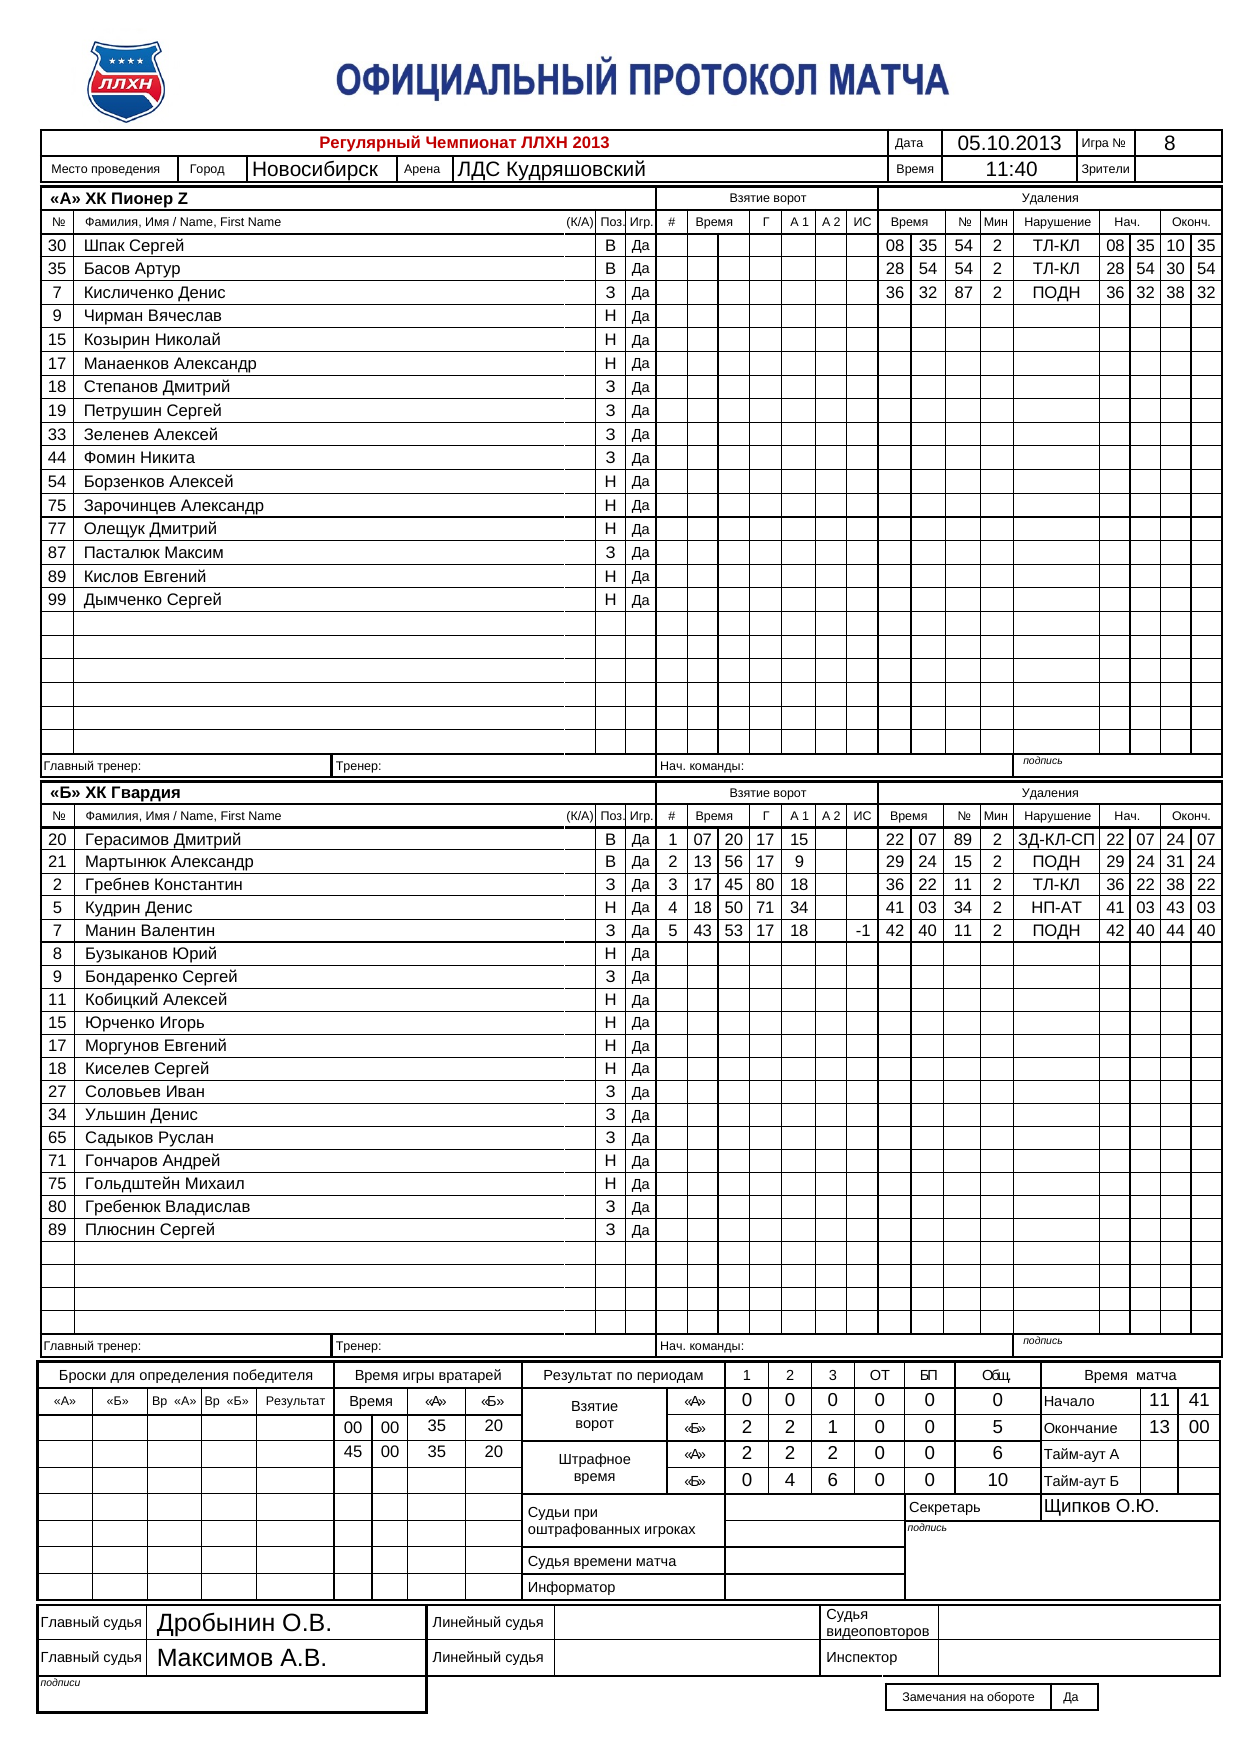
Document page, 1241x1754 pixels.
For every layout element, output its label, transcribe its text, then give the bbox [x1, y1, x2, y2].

table_cell [750, 281, 781, 303]
table_cell 0 [905, 1468, 954, 1493]
table_cell [719, 1150, 749, 1172]
table_cell [1131, 423, 1160, 445]
table_cell 0 [905, 1389, 954, 1413]
table_cell [879, 989, 910, 1011]
table_cell [596, 730, 625, 753]
table_cell [1014, 328, 1099, 351]
table_cell [946, 659, 980, 682]
table_cell 53 [719, 920, 749, 941]
table_cell [782, 966, 815, 987]
table_cell [981, 494, 1013, 516]
table_cell [1192, 966, 1221, 987]
table_header БП [905, 1363, 954, 1387]
table_cell [719, 1242, 749, 1264]
table_cell [565, 588, 595, 611]
table_cell [879, 1219, 910, 1241]
table_cell [946, 588, 980, 611]
table_cell Н [596, 1035, 625, 1057]
table_cell Да [626, 1081, 655, 1103]
table_cell [879, 305, 910, 327]
table_cell Да [626, 518, 655, 540]
table_cell 45 [719, 874, 749, 895]
table_cell [879, 730, 910, 753]
table_header «Б» ХК Гвардия [42, 783, 655, 803]
table_cell [1192, 423, 1221, 445]
table_cell [719, 1311, 749, 1333]
table_cell [879, 399, 910, 422]
table_cell Да [626, 376, 655, 398]
table_cell [1161, 470, 1190, 493]
table_cell [816, 565, 846, 587]
table_cell [750, 1081, 781, 1103]
table_cell [75, 1242, 564, 1264]
table_cell [816, 1242, 846, 1264]
table_cell [75, 1311, 564, 1333]
table_cell [719, 707, 749, 729]
table_cell З [596, 920, 625, 941]
table_cell 36 [1100, 874, 1129, 895]
table_cell [912, 636, 945, 658]
table_cell Бузыканов Юрий [75, 943, 564, 964]
table_cell Н [596, 518, 625, 540]
table_cell [688, 612, 717, 634]
table_cell [847, 1081, 877, 1103]
table_cell [596, 659, 625, 682]
table_cell [565, 612, 595, 634]
table_cell 89 [944, 829, 980, 849]
table_cell [782, 281, 815, 303]
table_cell Н [596, 989, 625, 1011]
table_cell [657, 1265, 687, 1287]
table_cell [1192, 376, 1221, 398]
table_cell Нач. [1100, 805, 1160, 826]
table_cell 41 [879, 896, 910, 918]
table_cell Г [750, 211, 781, 233]
table_cell подпись [1014, 1335, 1221, 1356]
table_cell [719, 1012, 749, 1033]
table_cell [782, 1219, 815, 1241]
table_cell [1192, 1196, 1221, 1218]
table_header Регулярный Чемпионат ЛЛХН 2013 [42, 131, 887, 155]
table_cell [1014, 588, 1099, 611]
table_cell 34 [944, 896, 980, 918]
table_cell [816, 305, 846, 327]
table_cell № [42, 211, 73, 233]
table_cell Нарушение [1014, 211, 1099, 233]
table_cell 54 [1192, 257, 1221, 280]
table_cell [1131, 683, 1160, 706]
table_cell [148, 1547, 201, 1573]
table_cell [1131, 470, 1160, 493]
table_cell 08 [879, 235, 910, 256]
table_cell [1192, 399, 1221, 422]
table_cell 80 [42, 1196, 74, 1218]
table_cell «Б» [93, 1389, 147, 1413]
table_cell [946, 730, 980, 753]
table_cell Моргунов Евгений [75, 1035, 564, 1057]
table_cell [1100, 376, 1129, 398]
table_cell [1141, 1441, 1177, 1467]
table_cell № [946, 211, 980, 233]
table_cell 24 [912, 850, 943, 872]
table_cell [912, 1288, 943, 1310]
table_cell 65 [42, 1127, 74, 1149]
table_cell [408, 1494, 465, 1520]
table_cell [596, 636, 625, 658]
table_cell [1014, 1127, 1099, 1149]
table_cell [981, 730, 1013, 753]
table_cell 20 [719, 829, 749, 849]
table_cell [750, 541, 781, 564]
table_cell [1100, 707, 1129, 729]
table_cell [946, 565, 980, 587]
table_cell [688, 446, 717, 469]
table_cell [74, 659, 564, 682]
table_cell [565, 989, 595, 1011]
table_cell [719, 541, 749, 564]
table_cell [782, 730, 815, 753]
table_cell [1192, 612, 1221, 634]
table_cell 32 [912, 281, 945, 303]
table_cell [847, 399, 877, 422]
table_cell [75, 1265, 564, 1287]
table_cell [912, 565, 945, 587]
table_cell Кудрин Денис [75, 896, 564, 918]
table_cell [847, 328, 877, 351]
table_cell [912, 707, 945, 729]
table_cell [750, 470, 781, 493]
table_cell [1014, 1035, 1099, 1057]
table_cell 24 [1131, 850, 1160, 872]
table_cell [688, 1104, 717, 1126]
table_cell [657, 1012, 687, 1033]
table_cell Да [626, 588, 655, 611]
table_cell З [596, 1081, 625, 1103]
table_cell 3 [657, 874, 687, 895]
table_cell 11 [1141, 1389, 1177, 1413]
table_cell [719, 659, 749, 682]
table_cell 30 [1161, 257, 1190, 280]
table_cell [688, 1081, 717, 1103]
table_cell [719, 1058, 749, 1079]
table_cell 6 [956, 1442, 1040, 1467]
table_header Дата [889, 131, 941, 155]
table_cell 7 [42, 281, 73, 303]
table_cell [1192, 305, 1221, 327]
table_cell [657, 588, 687, 611]
table_cell [626, 636, 655, 658]
table_cell [981, 1035, 1013, 1057]
table_cell [1192, 943, 1221, 964]
table_cell 15 [782, 829, 815, 849]
table_cell [1161, 518, 1190, 540]
table_cell Да [626, 281, 655, 303]
table_cell [719, 1173, 749, 1195]
table_cell [719, 1219, 749, 1241]
table_cell [466, 1468, 521, 1493]
table_cell [1161, 1035, 1190, 1057]
table_cell Вр «А» [148, 1389, 201, 1413]
table_header Удаления [879, 783, 1221, 803]
table_cell Фамилия, Имя / Name, First Name [75, 805, 565, 826]
table_cell [42, 683, 73, 706]
table_cell Нарушение [1014, 805, 1099, 826]
table_cell [750, 1127, 781, 1149]
table_cell Киселев Сергей [75, 1058, 564, 1079]
table_cell 35 [408, 1441, 465, 1467]
table_cell [1131, 305, 1160, 327]
table_cell [782, 1242, 815, 1264]
table_cell [688, 281, 717, 303]
table_cell Петрушин Сергей [74, 399, 564, 422]
table_cell [879, 1288, 910, 1310]
table_cell [879, 1242, 910, 1264]
table_cell [879, 446, 910, 469]
table_cell [782, 518, 815, 540]
table_cell [1100, 328, 1129, 351]
table_cell В [596, 257, 625, 280]
table_cell 15 [42, 328, 73, 351]
table_cell [688, 659, 717, 682]
table_cell 41 [1100, 896, 1129, 918]
table_cell [42, 1242, 74, 1264]
table_cell 41 [1179, 1389, 1219, 1413]
table_cell [750, 1058, 781, 1079]
table_cell [1192, 328, 1221, 351]
table_cell З [596, 423, 625, 445]
table_cell [912, 1311, 943, 1333]
table_cell [1014, 423, 1099, 445]
table_cell Да [626, 850, 655, 872]
table_cell Да [626, 257, 655, 280]
table_cell З [596, 541, 625, 564]
table_cell [1136, 157, 1221, 181]
table_cell [883, 1677, 1220, 1681]
table_cell Время [688, 211, 749, 233]
table_cell [879, 943, 910, 964]
table_cell Пасталюк Максим [74, 541, 564, 564]
table_cell 89 [42, 565, 73, 587]
table_cell [1100, 423, 1129, 445]
table_cell [782, 1150, 815, 1172]
table_cell [981, 1219, 1013, 1241]
table_cell 07 [1192, 829, 1221, 849]
table_cell ИС [847, 805, 877, 826]
table_cell [879, 352, 910, 374]
table_cell [257, 1574, 333, 1599]
table_cell Город [179, 157, 246, 181]
table_cell [42, 1288, 74, 1310]
table_cell 5 [956, 1415, 1040, 1440]
table_cell [719, 1104, 749, 1126]
table_cell [782, 1081, 815, 1103]
table_cell [202, 1521, 256, 1546]
table_cell ИС [847, 211, 877, 233]
table_cell [944, 1012, 980, 1033]
table_cell [1131, 989, 1160, 1011]
table_cell Судья времени матча [523, 1548, 724, 1573]
table_cell [944, 1104, 980, 1126]
table_cell [1161, 328, 1190, 351]
table_cell [1100, 494, 1129, 516]
table_cell [981, 683, 1013, 706]
table_cell [657, 683, 687, 706]
table_cell [946, 612, 980, 634]
table_cell [981, 518, 1013, 540]
table_cell [981, 541, 1013, 564]
table_cell «А» [408, 1389, 465, 1413]
table_cell [39, 1547, 92, 1573]
table_cell НП-АТ [1014, 896, 1099, 918]
table_cell [946, 328, 980, 351]
table_cell [335, 1521, 371, 1546]
table_cell 28 [1100, 257, 1129, 280]
table_cell 11:40 [943, 157, 1076, 181]
table_cell [1161, 565, 1190, 587]
table_cell [939, 1606, 1219, 1639]
table_cell [782, 1265, 815, 1287]
table_cell [816, 850, 846, 872]
table_cell 17 [750, 829, 781, 849]
table_cell [912, 1242, 943, 1264]
table_cell [1014, 446, 1099, 469]
table_cell [750, 1150, 781, 1172]
table_cell [1131, 352, 1160, 374]
table_cell [688, 565, 717, 587]
table_cell 5 [42, 896, 74, 918]
table_cell Да [626, 1196, 655, 1218]
table_cell [816, 518, 846, 540]
table_cell [816, 683, 846, 706]
table_cell А 2 [816, 805, 846, 826]
table_cell [657, 612, 687, 634]
table_cell [719, 305, 749, 327]
table_cell [750, 257, 781, 280]
table_cell [912, 588, 945, 611]
table_cell [1100, 1288, 1129, 1310]
table_cell З [596, 1219, 625, 1241]
table_cell [847, 989, 877, 1011]
table_cell [912, 1104, 943, 1126]
table_cell [816, 920, 846, 941]
table_cell [782, 707, 815, 729]
table_cell [1161, 1150, 1190, 1172]
table_cell [1014, 399, 1099, 422]
table_cell [1161, 1127, 1190, 1149]
table_cell [879, 1196, 910, 1218]
table_cell 32 [1131, 281, 1160, 303]
table_cell [750, 1104, 781, 1126]
table_cell [1014, 1150, 1099, 1172]
table_cell [782, 1104, 815, 1126]
table_cell [688, 235, 717, 256]
table_cell [750, 1288, 781, 1310]
table_cell [847, 1173, 877, 1195]
table_cell Да [626, 565, 655, 587]
table_cell 18 [42, 1058, 74, 1079]
table_cell [782, 1035, 815, 1057]
table_header 05.10.2013 [943, 131, 1076, 155]
table_cell [1131, 1150, 1160, 1172]
table_cell [1161, 966, 1190, 987]
table_cell [946, 470, 980, 493]
table_cell 35 [1192, 235, 1221, 256]
table_cell [847, 612, 877, 634]
table_cell [782, 636, 815, 658]
table_cell (К/А) [565, 805, 595, 826]
table_cell [93, 1494, 147, 1520]
table_cell Оконч. [1161, 805, 1221, 826]
table_cell Козырин Николай [74, 328, 564, 351]
table_cell [688, 1288, 717, 1310]
table_cell [688, 541, 717, 564]
table_cell [750, 446, 781, 469]
table_header Замечания на обороте [887, 1685, 1050, 1709]
table_cell 08 [1100, 235, 1129, 256]
table_cell Мартынюк Александр [75, 850, 564, 872]
table_cell [565, 470, 595, 493]
table_cell [879, 328, 910, 351]
table_cell [750, 328, 781, 351]
table_cell [1161, 1265, 1190, 1287]
table_cell [565, 494, 595, 516]
table_cell [847, 730, 877, 753]
table_cell [1131, 1242, 1160, 1264]
table_cell Кисличенко Денис [74, 281, 564, 303]
table_cell [688, 989, 717, 1011]
table_cell Н [596, 1012, 625, 1033]
table_cell [1161, 1242, 1190, 1264]
table_cell Да [626, 829, 655, 849]
table_cell [816, 636, 846, 658]
table_cell [847, 565, 877, 587]
table_cell Г [750, 805, 781, 826]
table_cell [373, 1494, 407, 1520]
table_cell Да [626, 235, 655, 256]
table_cell [750, 1012, 781, 1033]
table_cell [688, 636, 717, 658]
table_cell Плюснин Сергей [75, 1219, 564, 1241]
table_cell 36 [879, 281, 910, 303]
table_cell [39, 1521, 92, 1546]
table_cell [42, 707, 73, 729]
table_cell [816, 376, 846, 398]
table_cell З [596, 1127, 625, 1149]
table_cell [816, 966, 846, 987]
table_cell [726, 1495, 904, 1520]
table_cell Результат [257, 1389, 333, 1413]
table_cell 71 [750, 896, 781, 918]
table_cell 40 [912, 920, 943, 941]
table_cell 2 [981, 281, 1013, 303]
table_cell [1161, 1288, 1190, 1310]
table_cell 2 [42, 874, 74, 895]
table_cell Щипков О.Ю. [1042, 1495, 1219, 1520]
table_cell [1161, 1104, 1190, 1126]
table_cell [1131, 1219, 1160, 1241]
table_cell [719, 399, 749, 422]
table_cell Начало [1042, 1389, 1140, 1413]
table_cell [816, 541, 846, 564]
table_cell Время [335, 1389, 407, 1413]
table_cell [816, 257, 846, 280]
table_cell [847, 966, 877, 987]
table_cell [981, 328, 1013, 351]
table_cell [944, 1058, 980, 1079]
table_cell ПОДН [1014, 850, 1099, 872]
table_cell [1014, 659, 1099, 682]
table_cell Н [596, 328, 625, 351]
table_cell [688, 352, 717, 374]
table_cell [1014, 470, 1099, 493]
table_cell [688, 257, 717, 280]
table_cell [879, 1311, 910, 1333]
table_cell Н [596, 305, 625, 327]
table_cell 29 [879, 850, 910, 872]
table_cell [847, 707, 877, 729]
table_cell [1014, 943, 1099, 964]
table_cell ЗД-КЛ-СП [1014, 829, 1099, 849]
table_cell [688, 399, 717, 422]
table_cell [816, 494, 846, 516]
table_cell 20 [42, 829, 74, 849]
table_cell [719, 636, 749, 658]
table_cell [1014, 1265, 1099, 1287]
table_cell [750, 1265, 781, 1287]
table_cell Манаенков Александр [74, 352, 564, 374]
table_cell [596, 683, 625, 706]
table_cell [816, 1058, 846, 1079]
table_cell [782, 943, 815, 964]
table_cell [657, 1196, 687, 1218]
table_cell # [657, 211, 687, 233]
table_cell [981, 659, 1013, 682]
table_cell 0 [855, 1415, 904, 1440]
table_cell [373, 1468, 407, 1493]
table_cell [912, 1219, 943, 1241]
table_cell 34 [782, 896, 815, 918]
table_cell [1192, 636, 1221, 658]
table_cell [1161, 636, 1190, 658]
table_cell [565, 1311, 595, 1333]
table_cell [657, 1127, 687, 1149]
table_cell [750, 966, 781, 987]
table_cell Герасимов Дмитрий [75, 829, 564, 849]
table_cell [1100, 1311, 1129, 1333]
table_cell [847, 588, 877, 611]
table_cell [944, 1242, 980, 1264]
table_cell [782, 423, 815, 445]
table_cell 1 [812, 1415, 854, 1440]
table_cell [657, 1311, 687, 1333]
table_cell 9 [782, 850, 815, 872]
table_cell [946, 399, 980, 422]
table_cell [1131, 1035, 1160, 1057]
table_cell [565, 1012, 595, 1033]
table_cell Время [879, 211, 945, 233]
table_cell [1192, 707, 1221, 729]
table_cell [816, 352, 846, 374]
table_cell 40 [1131, 920, 1160, 941]
table_cell [148, 1468, 201, 1493]
table_cell 4 [769, 1468, 811, 1493]
table_cell 87 [42, 541, 73, 564]
table_cell 54 [1131, 257, 1160, 280]
table_cell [782, 659, 815, 682]
table_cell 22 [879, 829, 910, 849]
table_cell Нач. команды: [657, 755, 1012, 776]
table_cell Степанов Дмитрий [74, 376, 564, 398]
table_cell [816, 1150, 846, 1172]
table_cell [879, 1127, 910, 1149]
table_cell 2 [769, 1415, 811, 1440]
table_cell [1161, 541, 1190, 564]
table_cell [912, 1058, 943, 1079]
table_cell Главный тренер: [42, 1335, 330, 1356]
table_cell 13 [688, 850, 717, 872]
table_cell [816, 1104, 846, 1126]
table_cell ТЛ-КЛ [1014, 874, 1099, 895]
table_cell [565, 896, 595, 918]
table_cell [816, 1219, 846, 1241]
table_cell [565, 257, 595, 280]
table_cell [847, 636, 877, 658]
table_cell [879, 470, 910, 493]
table_cell 35 [42, 257, 73, 280]
table_cell [816, 730, 846, 753]
table_cell Дымченко Сергей [74, 588, 564, 611]
table_cell ПОДН [1014, 281, 1099, 303]
table_cell [1100, 518, 1129, 540]
table_cell Кобицкий Алексей [75, 989, 564, 1011]
table_cell Игр. [626, 805, 655, 826]
table_cell [847, 829, 877, 849]
table_cell [847, 1242, 877, 1264]
picture [5, 28, 1179, 129]
table_cell 17 [750, 920, 781, 941]
table_cell [847, 257, 877, 280]
table_cell Садыков Руслан [75, 1127, 564, 1149]
table_cell [202, 1574, 256, 1599]
table_cell [1100, 305, 1129, 327]
table_cell [782, 541, 815, 564]
table_cell [257, 1547, 333, 1573]
table_cell [39, 1574, 92, 1599]
table_cell [750, 423, 781, 445]
table_cell Главный судья [39, 1640, 146, 1675]
table_cell [657, 659, 687, 682]
table_cell [688, 730, 717, 753]
table_cell [1161, 1311, 1190, 1333]
table_cell «А» [668, 1442, 724, 1467]
table_cell [750, 1242, 781, 1264]
table_cell Да [626, 1219, 655, 1241]
table_cell «Б » [466, 1389, 521, 1413]
table_cell [1192, 1288, 1221, 1310]
table_cell [657, 305, 687, 327]
table_cell Да [626, 399, 655, 422]
table_cell Н [596, 588, 625, 611]
table_cell [1100, 588, 1129, 611]
table_cell [93, 1468, 147, 1493]
table_cell [879, 1173, 910, 1195]
table_cell [912, 541, 945, 564]
table_cell [657, 281, 687, 303]
table_cell [1131, 518, 1160, 540]
table_header Взятие ворот [657, 188, 877, 209]
table_cell 89 [42, 1219, 74, 1241]
table_cell [1014, 989, 1099, 1011]
table_cell 2 [726, 1415, 768, 1440]
table_header 8 [1136, 131, 1221, 155]
table_cell 36 [879, 874, 910, 895]
table_cell [782, 399, 815, 422]
table_cell [1161, 730, 1190, 753]
table_cell [719, 446, 749, 469]
table_cell [981, 1265, 1013, 1287]
table_cell [719, 328, 749, 351]
table_cell [657, 1081, 687, 1103]
table_cell Время [889, 157, 941, 181]
table_cell 5 [657, 920, 687, 941]
table_cell [565, 235, 595, 256]
table_cell [782, 257, 815, 280]
table_cell [626, 730, 655, 753]
table_cell [912, 1265, 943, 1287]
table_cell Да [626, 1035, 655, 1057]
table_cell Да [626, 1150, 655, 1172]
table_cell [1014, 730, 1099, 753]
table_cell Да [626, 896, 655, 918]
table_cell 77 [42, 518, 73, 540]
table_cell [847, 352, 877, 374]
table_cell [688, 707, 717, 729]
table_cell [1014, 1173, 1099, 1195]
table_cell [1100, 636, 1129, 658]
table_cell 07 [1131, 829, 1160, 849]
table_cell Да [626, 494, 655, 516]
table_cell [39, 1468, 92, 1493]
table_cell [981, 1196, 1013, 1218]
table_cell З [596, 874, 625, 895]
table_cell [1192, 470, 1221, 493]
table_cell Да [626, 305, 655, 327]
table_cell [688, 683, 717, 706]
table_cell [93, 1416, 147, 1440]
table_cell [912, 1035, 943, 1057]
table_cell [816, 399, 846, 422]
table_cell [816, 829, 846, 849]
table_cell [719, 730, 749, 753]
table_cell [719, 1035, 749, 1057]
table_cell [750, 989, 781, 1011]
table_cell [74, 683, 564, 706]
table_cell [912, 494, 945, 516]
table_cell Н [596, 1150, 625, 1172]
table_cell 22 [912, 874, 943, 895]
table_cell [1179, 1441, 1219, 1467]
table_cell Да [626, 541, 655, 564]
table_cell [596, 707, 625, 729]
table_cell [816, 707, 846, 729]
table_cell [1100, 730, 1129, 753]
table_cell 6 [812, 1468, 854, 1493]
table_cell [912, 518, 945, 540]
table_cell [879, 683, 910, 706]
table_cell [816, 1012, 846, 1033]
table_cell [750, 636, 781, 658]
table_cell [1100, 989, 1129, 1011]
table_cell [257, 1468, 333, 1493]
table_cell [657, 257, 687, 280]
table_cell (К/А) [565, 211, 595, 233]
table_cell [466, 1547, 521, 1573]
table_cell 43 [1161, 896, 1190, 918]
table_cell Да [626, 1173, 655, 1195]
table_cell Максимов А.В. [147, 1640, 425, 1675]
table_cell З [596, 399, 625, 422]
table_cell [1192, 989, 1221, 1011]
table_cell [750, 565, 781, 587]
table_cell [981, 565, 1013, 587]
table_cell 15 [944, 850, 980, 872]
table_header Время игры вратарей [335, 1363, 521, 1387]
table_cell [1014, 1058, 1099, 1079]
table_cell [688, 1012, 717, 1033]
table_cell [981, 989, 1013, 1011]
table_cell Время [879, 805, 943, 826]
table_cell Да [626, 1127, 655, 1149]
table_cell [782, 305, 815, 327]
table_cell 18 [688, 896, 717, 918]
table_cell [39, 1416, 92, 1440]
table_cell [944, 1219, 980, 1241]
table_cell [1100, 446, 1129, 469]
table_cell Ульшин Денис [75, 1104, 564, 1126]
table_cell [946, 707, 980, 729]
table_cell [596, 1242, 625, 1264]
table_header Взятие ворот [657, 783, 877, 803]
table_cell В [596, 850, 625, 872]
table_cell [750, 1173, 781, 1195]
table_cell [944, 1288, 980, 1310]
table_cell [719, 281, 749, 303]
table_cell [944, 1265, 980, 1287]
table_cell [555, 1640, 819, 1675]
table_cell 8 [42, 943, 74, 964]
table_cell [816, 423, 846, 445]
table_cell Н [596, 896, 625, 918]
table_cell [879, 588, 910, 611]
table_cell [688, 966, 717, 987]
table_cell [565, 565, 595, 587]
table_cell [1131, 1311, 1160, 1333]
table_cell 2 [812, 1442, 854, 1467]
table_header Результат по периодам [523, 1363, 724, 1387]
table_cell [626, 1311, 655, 1333]
table_cell [373, 1574, 407, 1599]
table_cell [466, 1521, 521, 1546]
table_cell [847, 1058, 877, 1079]
table_cell [657, 470, 687, 493]
table_cell [93, 1547, 147, 1573]
table_cell [1131, 399, 1160, 422]
table_cell 0 [855, 1468, 904, 1493]
table_cell [42, 1311, 74, 1333]
table_cell [912, 943, 943, 964]
table_cell [688, 943, 717, 964]
table_cell Линейный судья [428, 1606, 554, 1639]
table_cell [565, 399, 595, 422]
table_cell [1100, 565, 1129, 587]
table_cell [816, 659, 846, 682]
table_cell [719, 565, 749, 587]
table_cell Юрченко Игорь [75, 1012, 564, 1033]
table_cell 15 [42, 1012, 74, 1033]
table_cell [782, 1173, 815, 1195]
table_cell В [596, 235, 625, 256]
table_cell [657, 1288, 687, 1310]
table_cell 2 [981, 850, 1013, 872]
table_cell 07 [688, 829, 717, 849]
table_cell [750, 235, 781, 256]
table_cell Да [626, 470, 655, 493]
table_cell [782, 1012, 815, 1033]
table_cell [1131, 1288, 1160, 1310]
table_cell [657, 399, 687, 422]
table_cell [42, 612, 73, 634]
table_cell [719, 1265, 749, 1287]
table_cell [719, 1288, 749, 1310]
table_cell Оконч. [1161, 211, 1221, 233]
table_cell [626, 1242, 655, 1264]
table_cell [565, 328, 595, 351]
table_cell З [596, 376, 625, 398]
table_cell 40 [1192, 920, 1221, 941]
table_cell [1161, 399, 1190, 422]
table_header Да [1052, 1685, 1097, 1709]
table_cell [1014, 1104, 1099, 1126]
table_cell 27 [42, 1081, 74, 1103]
table_cell [719, 423, 749, 445]
table_cell [981, 1288, 1013, 1310]
table_cell [1192, 541, 1221, 564]
table_cell [750, 683, 781, 706]
table_cell 11 [42, 989, 74, 1011]
table_cell [565, 636, 595, 658]
table_cell Н [596, 565, 625, 587]
table_cell 7 [42, 920, 74, 941]
table_cell [879, 1081, 910, 1103]
table_cell [1192, 1081, 1221, 1103]
table_cell [93, 1521, 147, 1546]
table_cell [816, 235, 846, 256]
table_cell [657, 1058, 687, 1079]
table_cell 54 [42, 470, 73, 493]
table_cell [719, 257, 749, 280]
table_cell [626, 683, 655, 706]
table_cell [1131, 1081, 1160, 1103]
table_cell Да [626, 328, 655, 351]
table_cell [719, 989, 749, 1011]
table_cell Н [596, 943, 625, 964]
table_cell 9 [42, 305, 73, 327]
table_cell [148, 1416, 201, 1440]
table_cell [565, 1219, 595, 1241]
table_cell [847, 305, 877, 327]
table_cell 36 [1100, 281, 1129, 303]
table_cell [847, 494, 877, 516]
table_cell ПОДН [1014, 920, 1099, 941]
table_cell [816, 281, 846, 303]
table_cell [944, 966, 980, 987]
table_cell 54 [946, 257, 980, 280]
table_cell [565, 352, 595, 374]
table_cell 42 [879, 920, 910, 941]
table_cell [981, 966, 1013, 987]
table_cell [750, 1196, 781, 1218]
table_cell [782, 588, 815, 611]
table_cell [719, 518, 749, 540]
table_cell ЛДС Кудряшовский [454, 157, 887, 181]
table_cell [879, 659, 910, 682]
table_cell [1192, 683, 1221, 706]
table_cell Гребенюк Владислав [75, 1196, 564, 1218]
table_cell [750, 612, 781, 634]
table_cell [912, 470, 945, 493]
table_cell [688, 1196, 717, 1218]
table_cell [657, 328, 687, 351]
table_cell [596, 1288, 625, 1310]
table_cell [782, 446, 815, 469]
table_cell [626, 707, 655, 729]
table_cell [912, 1150, 943, 1172]
table_cell «Б» [668, 1415, 724, 1440]
table_cell Гольдштейн Михаил [75, 1173, 564, 1195]
table_cell 22 [1192, 874, 1221, 895]
table_cell [1161, 494, 1190, 516]
table_cell [847, 1035, 877, 1057]
table_cell [1014, 1196, 1099, 1218]
table_cell [657, 446, 687, 469]
table_cell [1014, 966, 1099, 987]
table_cell [1192, 1058, 1221, 1079]
table_cell [1131, 1127, 1160, 1149]
table_cell З [596, 966, 625, 987]
table_cell [657, 541, 687, 564]
table_cell [596, 612, 625, 634]
table_cell № [42, 805, 74, 826]
table_cell [879, 1150, 910, 1172]
table_cell 00 [373, 1416, 407, 1440]
table_cell [719, 612, 749, 634]
table_cell [1100, 659, 1129, 682]
table_cell [944, 943, 980, 964]
table_cell З [596, 446, 625, 469]
table_cell Зеленев Алексей [74, 423, 564, 445]
table_cell Басов Артур [74, 257, 564, 280]
table_cell [816, 896, 846, 918]
table_cell [879, 494, 910, 516]
table_cell [1192, 1012, 1221, 1033]
table_cell Соловьев Иван [75, 1081, 564, 1103]
table_cell [939, 1640, 1219, 1675]
table_cell [847, 683, 877, 706]
table_cell [981, 707, 1013, 729]
table_cell [981, 1081, 1013, 1103]
table_cell [565, 920, 595, 941]
table_cell 0 [769, 1389, 811, 1413]
table_cell [750, 588, 781, 611]
table_cell [1014, 1242, 1099, 1264]
table_cell [782, 1311, 815, 1333]
table_cell [1100, 1104, 1129, 1126]
table_cell [981, 446, 1013, 469]
table_cell [1192, 518, 1221, 540]
table_cell [688, 423, 717, 445]
table_cell [1192, 1150, 1221, 1172]
table_cell [688, 1035, 717, 1057]
table_cell [1014, 305, 1099, 327]
table_cell 2 [981, 920, 1013, 941]
table_cell [466, 1574, 521, 1599]
table_cell [847, 470, 877, 493]
table_cell 17 [42, 352, 73, 374]
table_cell [946, 541, 980, 564]
table_cell Взятие ворот [523, 1389, 666, 1440]
table_cell [688, 328, 717, 351]
table_cell [719, 1081, 749, 1103]
table_cell 71 [42, 1150, 74, 1172]
table_cell [1014, 376, 1099, 398]
table_cell [565, 966, 595, 987]
table_cell Да [626, 423, 655, 445]
table_cell [879, 966, 910, 987]
table_cell 17 [750, 850, 781, 872]
table_cell [1161, 1081, 1190, 1103]
table_cell 0 [855, 1389, 904, 1413]
table_cell [912, 423, 945, 445]
table_cell Да [626, 920, 655, 941]
table_cell [1161, 1196, 1190, 1218]
table_cell 44 [42, 446, 73, 469]
table_cell 2 [769, 1442, 811, 1467]
table_cell [1161, 707, 1190, 729]
table_cell [1161, 376, 1190, 398]
table_cell [879, 565, 910, 587]
table_cell [1131, 636, 1160, 658]
table_cell [750, 376, 781, 398]
table_cell Шпак Сергей [74, 235, 564, 256]
table_cell З [596, 1104, 625, 1126]
table_cell [879, 1035, 910, 1057]
table_cell [1014, 1012, 1099, 1033]
table_cell 80 [750, 874, 781, 895]
table_cell [565, 850, 595, 872]
table_cell 31 [1161, 850, 1190, 872]
table_cell [946, 376, 980, 398]
table_cell [1192, 1035, 1221, 1057]
table_cell [1131, 1012, 1160, 1033]
table_cell 45 [335, 1441, 371, 1467]
table_cell 13 [1141, 1415, 1177, 1440]
table_cell Тайм-аут Б [1042, 1468, 1140, 1493]
table_cell [912, 1012, 943, 1033]
table_cell [879, 636, 910, 658]
table_cell Поз. [596, 211, 625, 233]
table_cell [816, 1288, 846, 1310]
table_cell 2 [981, 257, 1013, 280]
table_cell [1131, 612, 1160, 634]
table_cell [688, 518, 717, 540]
table_cell [688, 376, 717, 398]
table_cell [1014, 352, 1099, 374]
table_cell [1100, 352, 1129, 374]
table_cell Да [626, 1058, 655, 1079]
table_cell [847, 1311, 877, 1333]
table_cell [981, 1058, 1013, 1079]
table_cell [202, 1441, 256, 1467]
table_cell [750, 1219, 781, 1241]
table_cell [879, 1104, 910, 1126]
table_cell [847, 376, 877, 398]
table_cell З [596, 281, 625, 303]
table_cell [981, 470, 1013, 493]
table_cell 22 [1100, 829, 1129, 849]
table_cell [565, 1058, 595, 1079]
table_cell [257, 1416, 333, 1440]
table_cell 38 [1161, 874, 1190, 895]
table_cell [816, 588, 846, 611]
table_cell [847, 896, 877, 918]
table_cell 03 [1192, 896, 1221, 918]
table_cell 0 [905, 1442, 954, 1467]
table_cell [912, 1081, 943, 1103]
table_cell [782, 989, 815, 1011]
table_cell 10 [1161, 235, 1190, 256]
table_cell 9 [42, 966, 74, 987]
table_cell [565, 730, 595, 753]
table_cell [1131, 588, 1160, 611]
table_cell [1100, 1242, 1129, 1264]
table_cell [626, 659, 655, 682]
table_cell [912, 989, 943, 1011]
table_cell [816, 1081, 846, 1103]
table_cell 22 [1131, 874, 1160, 895]
table_cell [1161, 1058, 1190, 1079]
table_cell [74, 730, 564, 753]
table_cell [1192, 1265, 1221, 1287]
table_cell Да [626, 1104, 655, 1126]
table_cell [148, 1494, 201, 1520]
table_cell 2 [981, 829, 1013, 849]
table_cell 10 [956, 1468, 1040, 1493]
table_cell [1100, 1196, 1129, 1218]
table_cell [847, 850, 877, 872]
table_cell [944, 1311, 980, 1333]
table_cell [657, 636, 687, 658]
table_cell [565, 423, 595, 445]
table_cell [816, 328, 846, 351]
table_cell [1161, 612, 1190, 634]
table_cell [750, 494, 781, 516]
table_cell 0 [812, 1389, 854, 1413]
table_cell [847, 518, 877, 540]
table_cell [1192, 1219, 1221, 1241]
table_cell [981, 352, 1013, 374]
table_cell [944, 1127, 980, 1149]
table_cell 2 [981, 874, 1013, 895]
table_cell [565, 829, 595, 849]
table_cell [750, 1035, 781, 1057]
table_cell Нач. команды: [657, 1335, 1012, 1356]
table_cell [1161, 1173, 1190, 1195]
table_cell [565, 707, 595, 729]
table_cell Зрители [1078, 157, 1134, 181]
table_cell [1161, 446, 1190, 469]
table_cell Поз. [596, 805, 625, 826]
table_cell [1192, 446, 1221, 469]
table_cell [42, 730, 73, 753]
table_cell [335, 1468, 371, 1493]
table_cell [879, 1265, 910, 1287]
table_cell 38 [1161, 281, 1190, 303]
table_cell [981, 1150, 1013, 1172]
table_cell [750, 399, 781, 422]
table_cell [657, 1173, 687, 1195]
table_cell [93, 1441, 147, 1467]
table_cell [1014, 636, 1099, 658]
table_cell [816, 612, 846, 634]
table_cell [847, 1288, 877, 1310]
table_cell Мин [981, 805, 1013, 826]
table_cell [981, 1173, 1013, 1195]
table_cell [688, 494, 717, 516]
table_cell [688, 1219, 717, 1241]
table_cell [565, 1288, 595, 1310]
table_cell 03 [912, 896, 943, 918]
table_header ОТ [855, 1363, 904, 1387]
table_cell 00 [373, 1441, 407, 1467]
table_cell [1131, 376, 1160, 398]
table_cell [719, 1127, 749, 1149]
table_cell [750, 1311, 781, 1333]
table_cell [1131, 943, 1160, 964]
table_cell [847, 659, 877, 682]
table_cell подписи [39, 1677, 425, 1711]
table_cell [1100, 541, 1129, 564]
table_cell [688, 470, 717, 493]
table_cell Да [626, 446, 655, 469]
table_cell 0 [905, 1415, 954, 1440]
table_cell [202, 1416, 256, 1440]
table_cell [257, 1521, 333, 1546]
table_cell [202, 1494, 256, 1520]
table_cell [1014, 683, 1099, 706]
table_cell 17 [42, 1035, 74, 1057]
table_cell [1131, 1104, 1160, 1126]
table_cell [657, 518, 687, 540]
table_cell [657, 376, 687, 398]
table_cell [782, 494, 815, 516]
table_cell [782, 565, 815, 587]
table_cell [688, 1265, 717, 1287]
table_cell [847, 1196, 877, 1218]
table_cell [782, 1058, 815, 1079]
table_cell [1161, 943, 1190, 964]
table_cell [565, 305, 595, 327]
table_cell [1100, 1265, 1129, 1287]
table_cell 19 [42, 399, 73, 422]
table_cell [1192, 352, 1221, 374]
table_cell [719, 1196, 749, 1218]
table_cell [847, 1127, 877, 1149]
table_cell [912, 612, 945, 634]
table_cell [782, 352, 815, 374]
table_cell 30 [42, 235, 73, 256]
table_cell [944, 1173, 980, 1195]
table_header 1 [726, 1363, 768, 1387]
table_cell [912, 328, 945, 351]
table_cell [1192, 1127, 1221, 1149]
table_cell Чирман Вячеслав [74, 305, 564, 327]
table_cell Главный судья [39, 1606, 146, 1639]
table_cell [39, 1494, 92, 1520]
table_cell [596, 1265, 625, 1287]
table_cell [373, 1521, 407, 1546]
table_cell [565, 1173, 595, 1195]
table_cell [626, 1288, 655, 1310]
table_cell [1192, 588, 1221, 611]
table_cell [657, 989, 687, 1011]
table_cell [408, 1521, 465, 1546]
table_cell [565, 1196, 595, 1218]
table_cell Тайм-аут А [1042, 1441, 1140, 1467]
table_cell [719, 352, 749, 374]
table_cell [148, 1574, 201, 1599]
table_cell [981, 376, 1013, 398]
table_cell [74, 636, 564, 658]
table_cell Место проведения [42, 157, 177, 181]
table_cell [1192, 565, 1221, 587]
table_cell Да [626, 989, 655, 1011]
table_cell [946, 636, 980, 658]
table_cell А 2 [816, 211, 846, 233]
table_cell 32 [1192, 281, 1221, 303]
table_cell [1131, 1196, 1160, 1218]
table_cell Да [626, 966, 655, 987]
table_cell [1014, 1288, 1099, 1310]
table_cell 2 [657, 850, 687, 872]
table_cell [565, 541, 595, 564]
table_cell [719, 588, 749, 611]
table_cell [782, 470, 815, 493]
table_cell 4 [657, 896, 687, 918]
table_cell [879, 1058, 910, 1079]
table_cell [657, 1104, 687, 1126]
table_cell [1131, 565, 1160, 587]
table_cell [912, 659, 945, 682]
table_cell [1192, 1311, 1221, 1333]
table_cell [1100, 943, 1129, 964]
table_cell 54 [912, 257, 945, 280]
table_cell [565, 1035, 595, 1057]
table_cell 75 [42, 1173, 74, 1195]
table_cell [981, 1012, 1013, 1033]
table_cell Да [626, 1012, 655, 1033]
table_cell [847, 235, 877, 256]
table_cell [565, 446, 595, 469]
table_cell Н [596, 494, 625, 516]
table_cell [202, 1547, 256, 1573]
table_cell [879, 541, 910, 564]
table_cell Дробынин О.В. [147, 1606, 425, 1639]
table_cell [1161, 423, 1190, 445]
table_cell Н [596, 352, 625, 374]
table_cell Окончание [1042, 1415, 1140, 1440]
table_cell [816, 1265, 846, 1287]
table_cell 07 [912, 829, 943, 849]
table_cell «А» [39, 1389, 92, 1413]
table_cell [782, 683, 815, 706]
table_cell [1161, 1219, 1190, 1241]
table_cell 2 [981, 896, 1013, 918]
table_cell [782, 1127, 815, 1149]
table_cell [148, 1441, 201, 1467]
table_cell [750, 943, 781, 964]
table_cell [42, 636, 73, 658]
table_cell [1100, 1173, 1129, 1195]
table_cell [912, 352, 945, 374]
table_cell Да [626, 874, 655, 895]
table_cell [1014, 1081, 1099, 1103]
table_cell [847, 1150, 877, 1172]
table_cell 99 [42, 588, 73, 611]
table_cell 50 [719, 896, 749, 918]
table_cell [981, 1242, 1013, 1264]
table_cell [879, 376, 910, 398]
table_cell [1131, 1265, 1160, 1287]
table_cell [912, 730, 945, 753]
table_cell «Б» [668, 1468, 724, 1493]
table_cell [944, 1150, 980, 1172]
table_cell [1100, 1127, 1129, 1149]
table_cell [657, 494, 687, 516]
table_cell [1161, 305, 1190, 327]
table_cell 17 [688, 874, 717, 895]
table_cell А 1 [782, 805, 815, 826]
table_cell [726, 1575, 904, 1599]
table_cell [912, 305, 945, 327]
table_cell 28 [879, 257, 910, 280]
table_cell [726, 1521, 904, 1546]
table_cell [719, 494, 749, 516]
table_cell Тренер: [333, 1335, 655, 1356]
table_cell [782, 376, 815, 398]
table_cell [1161, 588, 1190, 611]
table_cell [879, 612, 910, 634]
table_cell [1131, 966, 1160, 987]
table_cell 18 [42, 376, 73, 398]
table_cell [1192, 730, 1221, 753]
table_cell [657, 966, 687, 987]
table_cell Игр. [626, 211, 655, 233]
table_cell 35 [1131, 235, 1160, 256]
table_cell [847, 1219, 877, 1241]
table_cell [816, 1196, 846, 1218]
table_cell [688, 1058, 717, 1079]
table_cell 0 [726, 1389, 768, 1413]
table_cell [1192, 1242, 1221, 1264]
table_cell Судья видеоповторов [821, 1606, 938, 1639]
table_cell [816, 943, 846, 964]
table_cell [1161, 352, 1190, 374]
table_cell [944, 1035, 980, 1057]
table_cell [688, 1173, 717, 1195]
table_cell [944, 1081, 980, 1103]
table_cell [428, 1677, 882, 1711]
table_cell [688, 588, 717, 611]
table_cell [565, 281, 595, 303]
table_cell [565, 1127, 595, 1149]
table_cell 44 [1161, 920, 1190, 941]
table_cell [565, 874, 595, 895]
table_cell [657, 943, 687, 964]
table_cell [1131, 730, 1160, 753]
table_cell [1131, 1058, 1160, 1079]
table_cell 11 [944, 920, 980, 941]
table_cell [946, 352, 980, 374]
table_cell [657, 707, 687, 729]
table_cell [816, 989, 846, 1011]
table_cell [1179, 1468, 1219, 1493]
table_cell [816, 1035, 846, 1057]
table_cell [750, 305, 781, 327]
table_cell [750, 659, 781, 682]
table_cell [565, 376, 595, 398]
table_cell [466, 1494, 521, 1520]
table_cell 00 [1179, 1415, 1219, 1440]
table_cell [657, 235, 687, 256]
table_cell [1100, 966, 1129, 987]
table_cell [1192, 1173, 1221, 1195]
table_cell ТЛ-КЛ [1014, 257, 1099, 280]
table_cell [847, 446, 877, 469]
table_cell Мин [981, 211, 1013, 233]
table_cell [816, 470, 846, 493]
table_cell Да [626, 943, 655, 964]
table_cell [816, 874, 846, 895]
table_cell Н [596, 1058, 625, 1079]
table_cell [981, 612, 1013, 634]
table_cell Информатор [523, 1575, 724, 1599]
table_cell [847, 1012, 877, 1033]
table_cell [1131, 1173, 1160, 1195]
table_cell подпись [1014, 755, 1221, 776]
table_cell [719, 470, 749, 493]
table_cell [1100, 612, 1129, 634]
table_cell [565, 1265, 595, 1287]
table_cell [257, 1494, 333, 1520]
table_cell [565, 1242, 595, 1264]
table_cell Кислов Евгений [74, 565, 564, 587]
table_cell 24 [1192, 850, 1221, 872]
table_cell [1014, 518, 1099, 540]
table_cell [719, 683, 749, 706]
table_cell 1 [657, 829, 687, 849]
table_cell 75 [42, 494, 73, 516]
table_cell [816, 446, 846, 469]
table_cell [335, 1494, 371, 1520]
table_cell Новосибирск [248, 157, 396, 181]
table_cell [912, 966, 943, 987]
table_cell [1100, 1219, 1129, 1241]
table_cell [912, 1196, 943, 1218]
table_cell [912, 446, 945, 469]
table_cell Тренер: [333, 755, 655, 776]
table_cell 0 [726, 1468, 768, 1493]
table_cell [257, 1441, 333, 1467]
table_cell 20 [466, 1441, 521, 1467]
table_cell [750, 352, 781, 374]
table_cell [565, 683, 595, 706]
table_cell [42, 659, 73, 682]
table_cell [847, 943, 877, 964]
table_cell [847, 1265, 877, 1287]
table_cell Нач. [1100, 211, 1160, 233]
table_cell [688, 305, 717, 327]
table_cell Да [626, 352, 655, 374]
table_cell [1192, 1104, 1221, 1126]
table_cell [750, 518, 781, 540]
table_cell [1100, 1058, 1129, 1079]
table_cell [565, 518, 595, 540]
table_header Броски для определения победителя [39, 1363, 333, 1387]
table_header «А» ХК Пионер Z [42, 188, 655, 209]
table_cell [847, 874, 877, 895]
table_cell [1161, 683, 1190, 706]
table_cell [879, 707, 910, 729]
table_cell [688, 1127, 717, 1149]
table_cell [42, 1265, 74, 1287]
table_cell 43 [688, 920, 717, 941]
table_cell 33 [42, 423, 73, 445]
table_cell [408, 1547, 465, 1573]
table_cell [847, 281, 877, 303]
table_cell 18 [782, 874, 815, 895]
table_cell Главный тренер: [42, 755, 330, 776]
table_cell 54 [946, 235, 980, 256]
table_cell [1192, 659, 1221, 682]
table_cell [688, 1150, 717, 1172]
table_cell [879, 1012, 910, 1033]
table_cell [816, 1311, 846, 1333]
table_cell [657, 1150, 687, 1172]
table_cell Гончаров Андрей [75, 1150, 564, 1172]
table_cell [1131, 541, 1160, 564]
table_header 3 [812, 1363, 854, 1387]
table_cell [688, 1242, 717, 1264]
table_cell 42 [1100, 920, 1129, 941]
table_cell [1192, 494, 1221, 516]
table_cell А 1 [782, 211, 815, 233]
table_cell [688, 1311, 717, 1333]
table_cell № [944, 805, 980, 826]
table_cell [1131, 494, 1160, 516]
table_cell [1131, 659, 1160, 682]
table_header Удаления [879, 188, 1221, 209]
table_cell [1100, 399, 1129, 422]
table_cell [1131, 328, 1160, 351]
table_cell [565, 943, 595, 964]
table_cell [726, 1548, 904, 1573]
table_cell [912, 399, 945, 422]
table_cell [565, 1104, 595, 1126]
table_cell [1100, 470, 1129, 493]
table_cell [816, 1127, 846, 1149]
table_cell Н [596, 470, 625, 493]
table_cell [750, 707, 781, 729]
table_cell [1100, 1081, 1129, 1103]
table_cell [657, 1035, 687, 1057]
table_cell [657, 1242, 687, 1264]
table_cell [782, 612, 815, 634]
table_cell [912, 376, 945, 398]
table_cell подпись [906, 1522, 1219, 1599]
table_cell [657, 1219, 687, 1241]
table_cell Арена [398, 157, 452, 181]
table_cell [555, 1606, 819, 1639]
table_cell 35 [408, 1416, 465, 1440]
table_cell 21 [42, 850, 74, 872]
table_cell [1014, 612, 1099, 634]
table_cell «А» [668, 1389, 724, 1413]
table_cell [1131, 446, 1160, 469]
table_header Время матча [1042, 1363, 1219, 1387]
table_cell [74, 707, 564, 729]
table_cell [565, 1081, 595, 1103]
table_cell 0 [956, 1389, 1040, 1413]
table_cell [657, 730, 687, 753]
table_cell [1131, 707, 1160, 729]
table_cell 34 [42, 1104, 74, 1126]
table_cell [912, 683, 945, 706]
table_header 2 [769, 1363, 811, 1387]
table_cell ТЛ-КЛ [1014, 235, 1099, 256]
table_cell [782, 328, 815, 351]
table_cell [626, 1265, 655, 1287]
table_cell [148, 1521, 201, 1546]
table_cell Борзенков Алексей [74, 470, 564, 493]
table_cell Линейный судья [428, 1640, 554, 1675]
table_cell [946, 683, 980, 706]
table_cell [657, 352, 687, 374]
table_cell 2 [726, 1442, 768, 1467]
table_cell [912, 1173, 943, 1195]
table_cell 87 [946, 281, 980, 303]
table_cell [1161, 989, 1190, 1011]
table_cell [1014, 707, 1099, 729]
table_cell 35 [912, 235, 945, 256]
table_cell [879, 423, 910, 445]
table_cell [335, 1574, 371, 1599]
table_cell [1161, 659, 1190, 682]
table_cell 29 [1100, 850, 1129, 872]
table_cell [981, 305, 1013, 327]
table_cell [719, 235, 749, 256]
table_cell [944, 989, 980, 1011]
table_cell [1100, 1012, 1129, 1033]
table_cell [946, 494, 980, 516]
table_cell Манин Валентин [75, 920, 564, 941]
table_cell [981, 636, 1013, 658]
table_cell [1141, 1468, 1177, 1493]
table_cell Штрафное время [523, 1442, 666, 1493]
table_cell [75, 1288, 564, 1310]
table_cell [1014, 1311, 1099, 1333]
table_cell Судьи при оштрафованных игроках [523, 1495, 724, 1546]
table_cell [946, 423, 980, 445]
table_cell Фомин Никита [74, 446, 564, 469]
table_cell Н [596, 1173, 625, 1195]
table_cell Инспектор [821, 1640, 938, 1675]
table_cell [981, 1104, 1013, 1126]
table_cell [39, 1441, 92, 1467]
table_cell [1014, 1219, 1099, 1241]
table_cell [373, 1547, 407, 1573]
table_cell [335, 1547, 371, 1573]
table_cell [1099, 1682, 1220, 1711]
table_cell Время [688, 805, 749, 826]
table_cell [946, 518, 980, 540]
table_cell З [596, 1196, 625, 1218]
table_cell [847, 1104, 877, 1126]
table_cell [93, 1574, 147, 1599]
table_cell [565, 1150, 595, 1172]
table_cell [847, 423, 877, 445]
table_cell 24 [1161, 829, 1190, 849]
table_cell [596, 1311, 625, 1333]
table_cell 11 [944, 874, 980, 895]
table_cell [782, 1288, 815, 1310]
table_cell [816, 1173, 846, 1195]
table_cell [750, 730, 781, 753]
table_cell [626, 612, 655, 634]
table_cell В [596, 829, 625, 849]
table_header Игра № [1078, 131, 1134, 155]
table_cell [202, 1468, 256, 1493]
table_cell [1100, 1035, 1129, 1057]
table_cell [1100, 1150, 1129, 1172]
table_cell 0 [855, 1442, 904, 1467]
table_cell [719, 966, 749, 987]
table_cell [565, 659, 595, 682]
table_cell [657, 423, 687, 445]
table_cell [981, 399, 1013, 422]
table_cell 00 [335, 1416, 371, 1440]
table_cell Вр «Б» [202, 1389, 256, 1413]
table_cell -1 [847, 920, 877, 941]
table_cell [946, 446, 980, 469]
table_cell 2 [981, 235, 1013, 256]
table_cell [719, 376, 749, 398]
table_cell [1014, 565, 1099, 587]
table_cell [981, 1311, 1013, 1333]
table_cell # [657, 805, 687, 826]
table_cell 56 [719, 850, 749, 872]
table_cell [1014, 541, 1099, 564]
table_cell 03 [1131, 896, 1160, 918]
table_cell Олещук Дмитрий [74, 518, 564, 540]
table_cell 18 [782, 920, 815, 941]
table_cell [782, 235, 815, 256]
table_cell [408, 1468, 465, 1493]
table_cell [719, 943, 749, 964]
table_cell 20 [466, 1416, 521, 1440]
table_cell [1161, 1012, 1190, 1033]
table_header Общ. [956, 1363, 1040, 1387]
table_cell [981, 423, 1013, 445]
table_cell [657, 565, 687, 587]
table_cell [782, 1196, 815, 1218]
table_cell [981, 943, 1013, 964]
table_cell [847, 541, 877, 564]
table_cell [981, 588, 1013, 611]
table_cell [944, 1196, 980, 1218]
table_cell [946, 305, 980, 327]
table_cell Фамилия, Имя / Name, First Name [74, 211, 565, 233]
table_cell [912, 1127, 943, 1149]
table_cell [1014, 494, 1099, 516]
table_cell Секретарь [906, 1495, 1040, 1520]
table_cell [879, 518, 910, 540]
table_cell [981, 1127, 1013, 1149]
table_cell [74, 612, 564, 634]
table_cell Бондаренко Сергей [75, 966, 564, 987]
table_cell [1100, 683, 1129, 706]
table_cell Гребнев Константин [75, 874, 564, 895]
table_cell [408, 1574, 465, 1599]
table_cell Зарочинцев Александр [74, 494, 564, 516]
